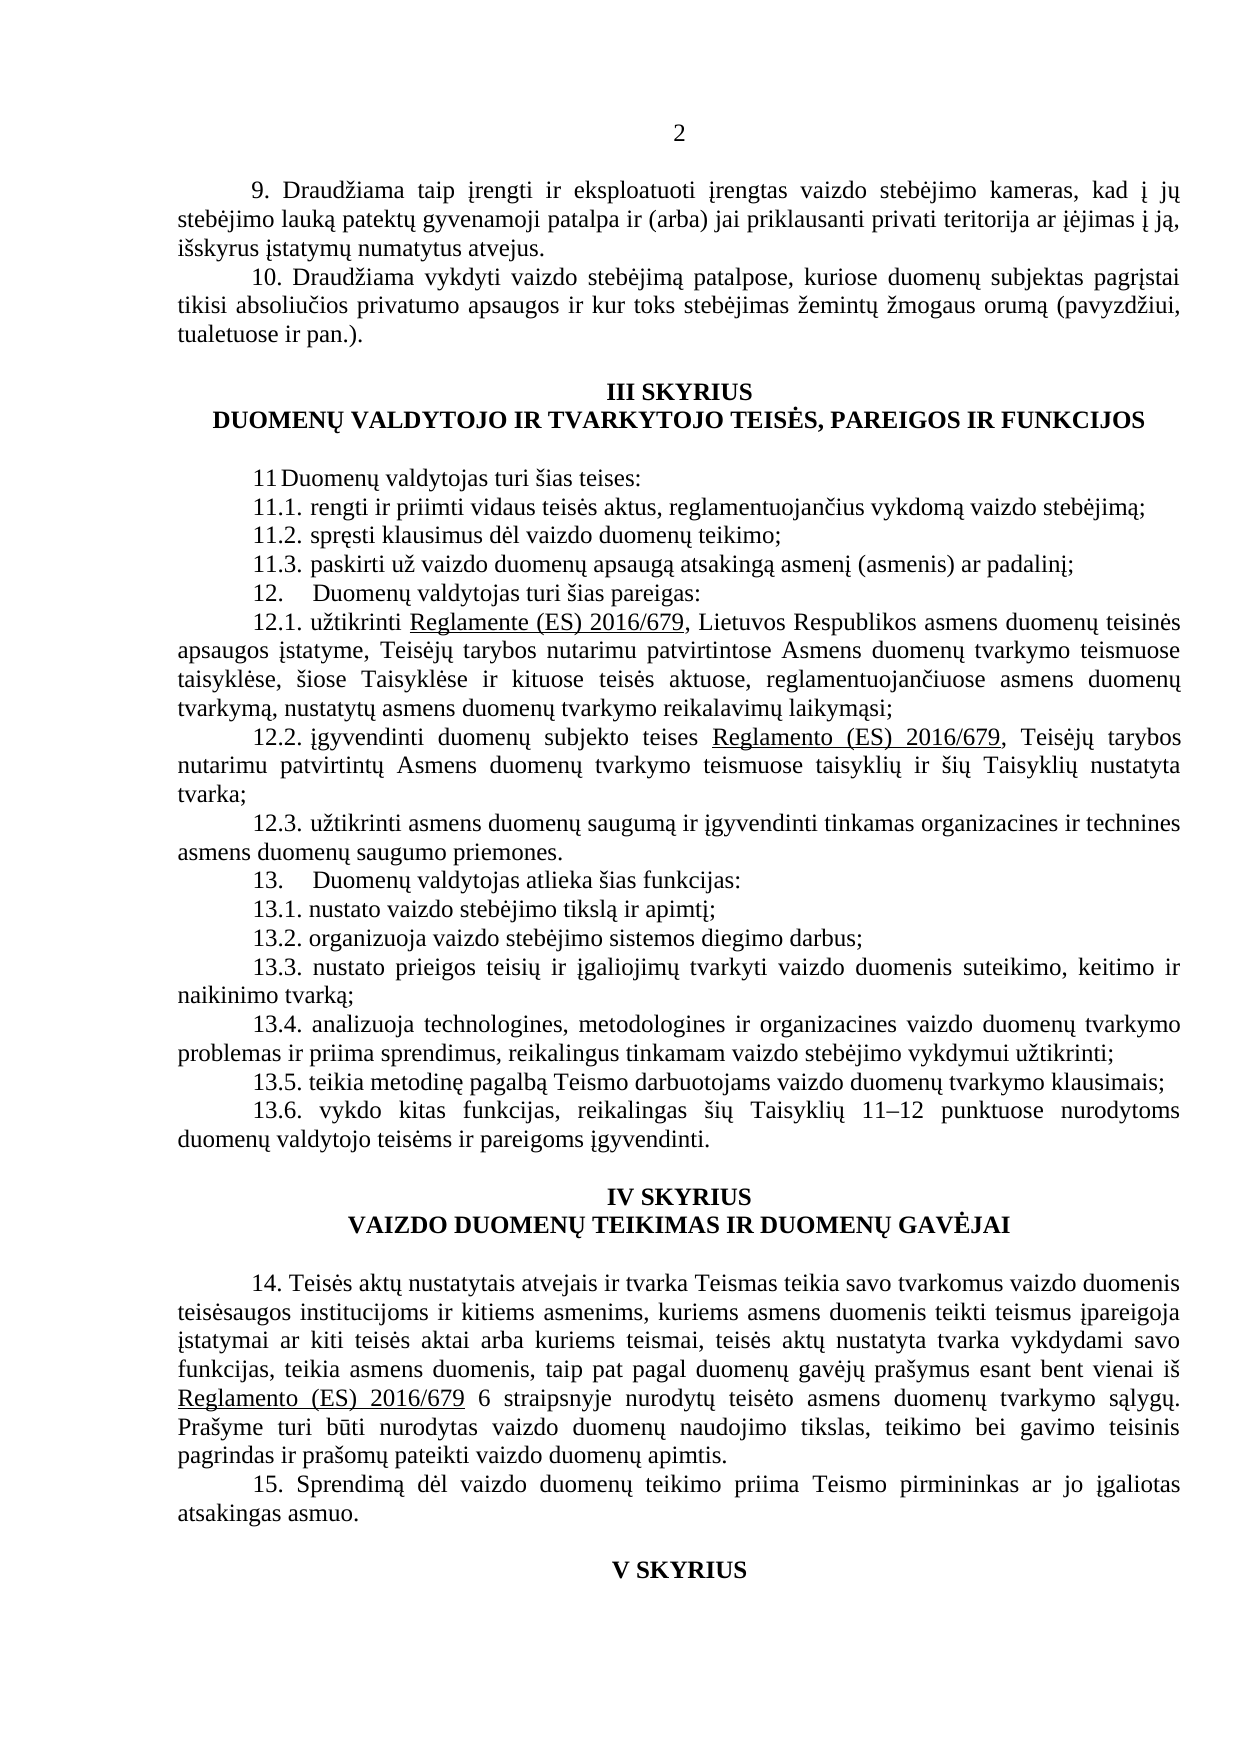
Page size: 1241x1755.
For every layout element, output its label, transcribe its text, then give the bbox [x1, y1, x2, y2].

text 13.1. nustato vaizdo stebėjimo tikslą ir apimtį; [177, 894, 1181, 923]
text 14. Teisės aktų nustatytais atvejais ir tvarka Teismas teikia savo tvarkomus vaizdo duomenis teisėsaugos institucijoms ir kitiems asmenims, kuriems asmens duomenis teikti teismus įpareigoja įstatymai ar kiti teisės aktai arba kuriems teismai, teisės aktų nustatyta tvarka vykdydami savo funkcijas, teikia asmens duomenis, taip pat pagal duomenų gavėjų prašymus esant bent vienai iš Reglamento (ES) 2016/679 6 straipsnyje nurodytų teisėto asmens duomenų tvarkymo sąlygų. Prašyme turi būti nurodytas vaizdo duomenų naudojimo tikslas, teikimo bei gavimo teisinis pagrindas ir prašomų pateikti vaizdo duomenų apimtis. [177, 1268, 1181, 1469]
text V SKYRIUS [177, 1556, 1181, 1584]
text 12.1. užtikrinti Reglamente (ES) 2016/679, Lietuvos Respublikos asmens duomenų teisinės apsaugos įstatyme, Teisėjų tarybos nutarimu patvirtintose Asmens duomenų tvarkymo teismuose taisyklėse, šiose Taisyklėse ir kituose teisės aktuose, reglamentuojančiuose asmens duomenų tvarkymą, nustatytų asmens duomenų tvarkymo reikalavimų laikymąsi; [177, 607, 1181, 722]
text III SKYRIUS [177, 377, 1181, 406]
text 15. Sprendimą dėl vaizdo duomenų teikimo priima Teismo pirmininkas ar jo įgaliotas atsakingas asmuo. [177, 1469, 1181, 1527]
text 10. Draudžiama vykdyti vaizdo stebėjimą patalpose, kuriose duomenų subjektas pagrįstai tikisi absoliučios privatumo apsaugos ir kur toks stebėjimas žemintų žmogaus orumą (pavyzdžiui, tualetuose ir pan.). [177, 262, 1181, 348]
text 11.1. rengti ir priimti vidaus teisės aktus, reglamentuojančius vykdomą vaizdo stebėjimą; [177, 492, 1181, 521]
text 13.6. vykdo kitas funkcijas, reikalingas šių Taisyklių 11–12 punktuose nurodytoms duomenų valdytojo teisėms ir pareigoms įgyvendinti. [177, 1096, 1181, 1153]
text 9. Draudžiama taip įrengti ir eksploatuoti įrengtas vaizdo stebėjimo kameras, kad į jų stebėjimo lauką patektų gyvenamoji patalpa ir (arba) jai priklausanti privati teritorija ar įėjimas į ją, išskyrus įstatymų numatytus atvejus. [177, 176, 1181, 262]
text DUOMENŲ VALDYTOJO IR TVARKYTOJO TEISĖS, PAREIGOS IR FUNKCIJOS [177, 406, 1181, 434]
text 11.3. paskirti už vaizdo duomenų apsaugą atsakingą asmenį (asmenis) ar padalinį; [177, 549, 1181, 578]
text 12. Duomenų valdytojas turi šias pareigas: [177, 578, 1181, 607]
text 13.3. nustato prieigos teisių ir įgaliojimų tvarkyti vaizdo duomenis suteikimo, keitimo ir naikinimo tvarką; [177, 952, 1181, 1009]
text 13.5. teikia metodinę pagalbą Teismo darbuotojams vaizdo duomenų tvarkymo klausimais; [177, 1067, 1181, 1096]
text 11 Duomenų valdytojas turi šias teises: [177, 463, 1181, 492]
text 13.4. analizuoja technologines, metodologines ir organizacines vaizdo duomenų tvarkymo problemas ir priima sprendimus, reikalingus tinkamam vaizdo stebėjimo vykdymui užtikrinti; [177, 1009, 1181, 1067]
text VAIZDO DUOMENŲ TEIKIMAS IR DUOMENŲ GAVĖJAI [177, 1211, 1181, 1239]
text 12.2. įgyvendinti duomenų subjekto teises Reglamento (ES) 2016/679, Teisėjų tarybos nutarimu patvirtintų Asmens duomenų tvarkymo teismuose taisyklių ir šių Taisyklių nustatyta tvarka; [177, 722, 1181, 808]
text 13. Duomenų valdytojas atlieka šias funkcijas: [177, 866, 1181, 894]
text 13.2. organizuoja vaizdo stebėjimo sistemos diegimo darbus; [177, 923, 1181, 952]
text 12.3. užtikrinti asmens duomenų saugumą ir įgyvendinti tinkamas organizacines ir technines asmens duomenų saugumo priemones. [177, 808, 1181, 866]
text 11.2. spręsti klausimus dėl vaizdo duomenų teikimo; [177, 521, 1181, 549]
text IV SKYRIUS [177, 1182, 1181, 1211]
